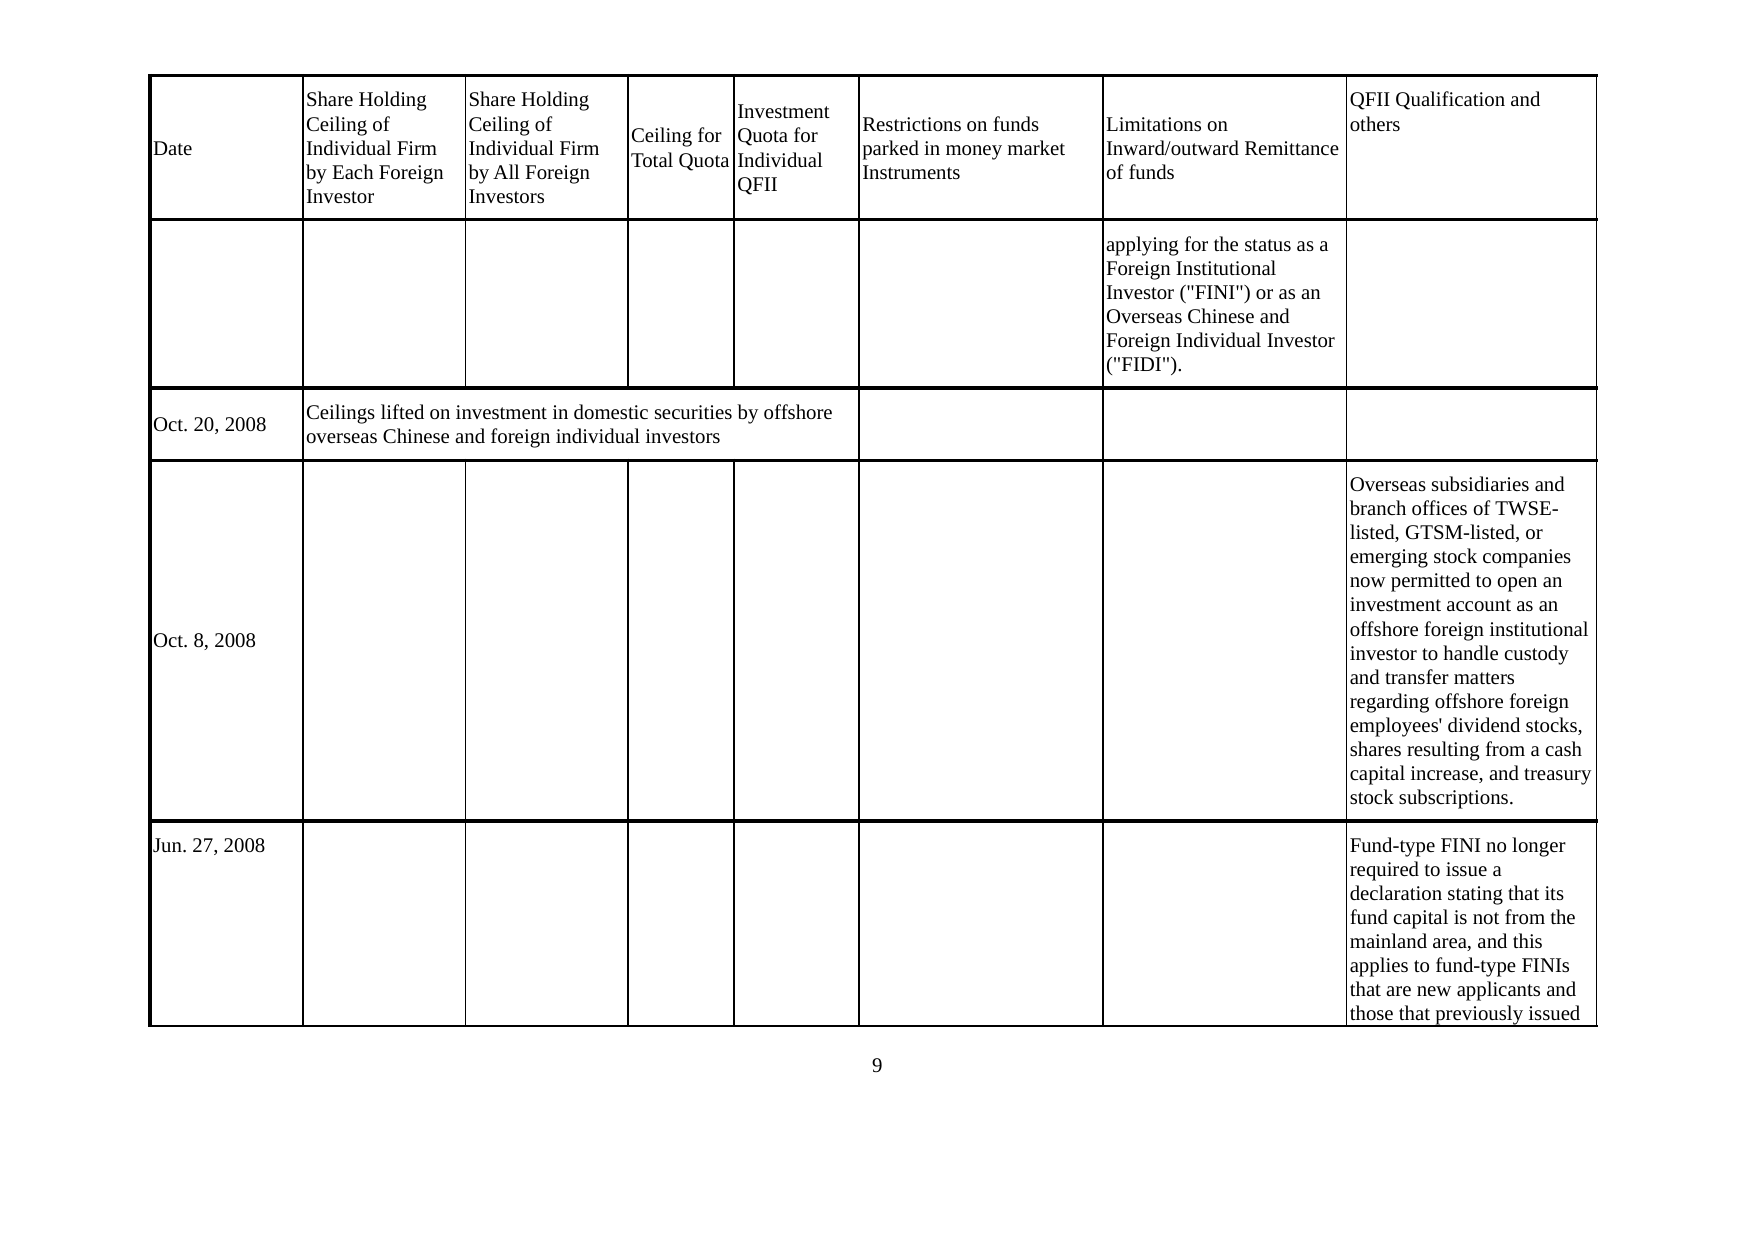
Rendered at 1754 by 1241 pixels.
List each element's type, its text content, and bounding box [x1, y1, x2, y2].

table_cell [466, 462, 627, 819]
table_cell [1347, 221, 1596, 386]
table_header Date [152, 77, 302, 218]
table_cell [1104, 462, 1346, 819]
table_cell applying for the status as a Foreign Institutional Investor ("FINI") or as an Overseas Chinese and Foreign Individual Investor ("FIDI"). [1104, 221, 1346, 386]
table_cell [304, 221, 465, 386]
table_header Share Holding Ceiling of Individual Firm by Each Foreign Investor [304, 77, 465, 218]
table_cell Fund-type FINI no longer required to issue a declaration stating that its fund capital is not from the mainland area, and this applies to fund-type FINIs that are new applicants and those that previously issued [1347, 823, 1596, 1025]
table_header QFII Qualification and others [1347, 77, 1596, 218]
table_cell [629, 221, 733, 386]
table_cell [860, 462, 1102, 819]
table_cell [304, 462, 465, 819]
table_cell [1104, 823, 1346, 1025]
table_cell Ceilings lifted on investment in domestic securities by offshore overseas Chinese and foreign individual investors [304, 390, 858, 458]
table_cell [629, 462, 733, 819]
table_cell [466, 221, 627, 386]
table_cell [1104, 390, 1346, 458]
table_cell [735, 462, 858, 819]
table_cell [629, 823, 733, 1025]
table_cell Oct. 20, 2008 [152, 390, 302, 458]
table_header Limitations on Inward/outward Remittance of funds [1104, 77, 1346, 218]
table_cell [735, 823, 858, 1025]
table_cell [466, 823, 627, 1025]
table_cell [304, 823, 465, 1025]
table_header Ceiling for Total Quota [629, 77, 733, 218]
table_cell [860, 823, 1102, 1025]
table_cell Jun. 27, 2008 [152, 823, 302, 1025]
table_header Restrictions on funds parked in money market Instruments [860, 77, 1102, 218]
table_cell [152, 221, 302, 386]
table_cell Oct. 8, 2008 [152, 462, 302, 819]
table_cell Overseas subsidiaries and branch offices of TWSE-listed, GTSM-listed, or emerging stock companies now permitted to open an investment account as an offshore foreign institutional investor to handle custody and transfer matters regarding offshore foreign employees' dividend stocks, shares resulting from a cash capital increase, and treasury stock subscriptions. [1347, 462, 1596, 819]
table_cell [735, 221, 858, 386]
table_cell [1347, 390, 1596, 458]
table_header Investment Quota for Individual QFII [735, 77, 858, 218]
table_cell [860, 221, 1102, 386]
table_cell [860, 390, 1102, 458]
table_header Share Holding Ceiling of Individual Firm by All Foreign Investors [466, 77, 627, 218]
